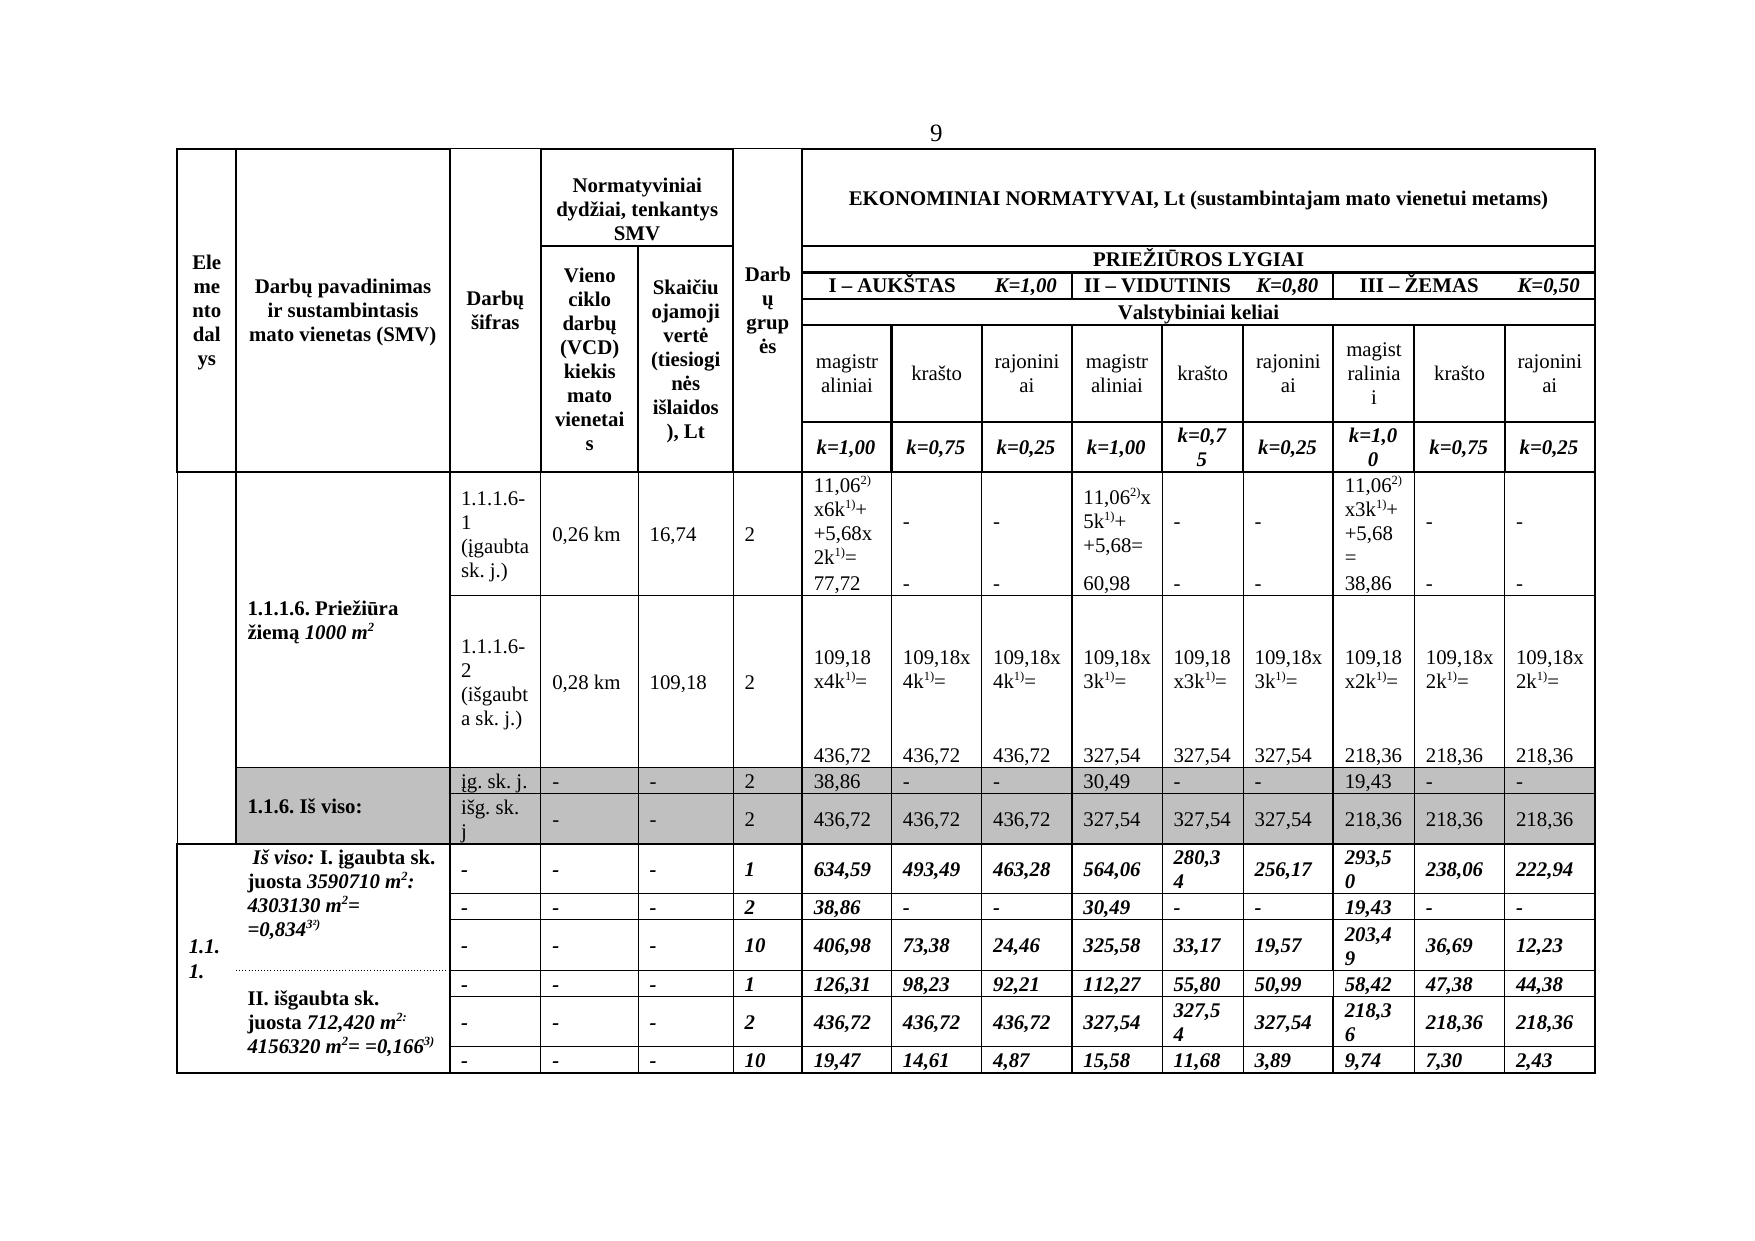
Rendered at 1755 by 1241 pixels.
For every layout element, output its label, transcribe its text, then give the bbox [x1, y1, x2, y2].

table_cell 19,57 [1244, 920, 1332, 969]
table_cell 44,38 [1505, 971, 1594, 996]
table_header Darbų grupės [734, 149, 801, 471]
table_cell 2 [734, 768, 801, 793]
table_cell - [451, 920, 540, 969]
table_cell 1.1.1.6. Priežiūra žiemą 1000 m2 [237, 473, 449, 767]
table_cell - [1163, 894, 1243, 919]
table_cell 30,49 [1073, 768, 1162, 793]
table_cell - [1415, 569, 1504, 595]
table_cell 73,38 [892, 920, 981, 969]
table_cell 436,72 [982, 794, 1071, 843]
table_cell 327,54 [1163, 741, 1243, 767]
table_cell - [451, 997, 540, 1046]
table_cell - [1244, 768, 1332, 793]
table_cell 327,54 [1244, 997, 1332, 1046]
table_cell 109,18x3k1)= [1073, 596, 1162, 741]
table_cell 238,06 [1415, 845, 1504, 893]
table_cell - [982, 473, 1071, 569]
table_cell 436,72 [803, 997, 891, 1046]
table_cell Iš viso: I. įgaubta sk. juosta 3590710 m2: 4303130 m2= =0,8343²) [236, 845, 449, 969]
table_cell - [1415, 894, 1504, 919]
table_cell - [1415, 473, 1504, 569]
table_cell 280,34 [1163, 845, 1243, 893]
table_cell - [1244, 569, 1332, 595]
table_cell 436,72 [803, 741, 891, 767]
table_cell - [639, 920, 733, 969]
table_cell - [892, 569, 981, 595]
table_cell 327,54 [1244, 741, 1332, 767]
table_cell - [639, 894, 733, 919]
table_cell - [451, 894, 540, 919]
table_cell 327,54 [1163, 997, 1243, 1046]
table_cell 493,49 [892, 845, 981, 893]
table_cell - [1415, 768, 1504, 793]
table_cell - [639, 997, 733, 1046]
table_cell 406,98 [803, 920, 891, 969]
table_cell 1 [734, 971, 801, 996]
table_cell - [541, 1047, 638, 1072]
table_cell 19,47 [803, 1047, 891, 1072]
table_cell 1.1.1. [178, 845, 236, 1072]
table_cell 218,36 [1334, 794, 1414, 843]
table_cell 222,94 [1505, 845, 1594, 893]
table_header Elemento dalys [178, 150, 235, 471]
table_cell II – VIDUTINIS [1073, 274, 1243, 297]
table_cell 109,18x2k1)= [1334, 596, 1414, 741]
table_cell 327,54 [1073, 741, 1162, 767]
table_cell 47,38 [1415, 971, 1504, 996]
table_cell - [451, 1047, 540, 1072]
table_header EKONOMINIAI NORMATYVAI, Lt (sustambintajam mato vienetui metams) [803, 150, 1594, 245]
table_cell 436,72 [892, 997, 981, 1046]
table_cell - [892, 768, 981, 793]
table_cell 77,72 [803, 569, 891, 595]
table_cell 14,61 [892, 1047, 981, 1072]
table_cell rajoniniai [983, 326, 1071, 421]
table_cell 11,062)x6k1)+ +5,68x2k1)= [803, 473, 891, 569]
table_cell rajoniniai [1244, 326, 1332, 421]
table_cell - [1505, 894, 1594, 919]
table_cell 634,59 [803, 845, 891, 893]
table_cell 126,31 [803, 971, 891, 996]
table_cell - [639, 971, 733, 996]
table_cell - [1163, 569, 1243, 595]
table_cell - [982, 569, 1071, 595]
table_cell 2 [734, 473, 801, 595]
table_cell 19,43 [1334, 894, 1414, 919]
table_cell 24,46 [982, 920, 1071, 969]
table_cell 109,18x3k1)= [1244, 596, 1332, 741]
table_cell - [541, 920, 638, 969]
table_cell k=0,75 [893, 423, 981, 471]
table_cell 327,54 [1244, 794, 1332, 843]
table_cell K=1,00 [982, 274, 1071, 297]
table_cell 256,17 [1244, 845, 1332, 893]
table_cell 218,36 [1505, 997, 1594, 1046]
table_header Normatyviniai dydžiai, tenkantys SMV [542, 150, 732, 245]
table_cell Valstybiniai keliai [803, 300, 1594, 324]
table_cell - [639, 1047, 733, 1072]
table_cell 109,18x4k1)= [892, 596, 981, 741]
table_cell 38,86 [803, 894, 891, 919]
table_cell 15,58 [1073, 1047, 1162, 1072]
table_cell 564,06 [1073, 845, 1162, 893]
table_cell - [541, 971, 638, 996]
table_cell 11,062)x3k1)+ +5,68= [1334, 473, 1414, 569]
table_cell 1.1.1.6-1 (įgaubta sk. j.) [451, 473, 540, 595]
table_cell 218,36 [1415, 741, 1504, 767]
table_cell k=0,75 [1163, 423, 1242, 471]
table_cell - [541, 845, 638, 893]
table_cell krašto [893, 326, 981, 421]
table_cell 92,21 [982, 971, 1071, 996]
table_cell 3,89 [1244, 1047, 1332, 1072]
table_cell 50,99 [1244, 971, 1333, 996]
table_cell 112,27 [1073, 971, 1162, 996]
table_cell - [541, 794, 638, 843]
table_cell 463,28 [982, 845, 1071, 893]
table_cell 109,18x4k1)= [803, 596, 891, 741]
table_cell - [1244, 894, 1332, 919]
table_cell rajoniniai [1506, 326, 1594, 421]
table_cell 9,74 [1334, 1047, 1414, 1072]
table_cell 1.1.6. Iš viso: [237, 768, 449, 843]
table_cell 203,49 [1334, 920, 1414, 969]
table_cell 218,36 [1415, 997, 1504, 1046]
table_cell 2 [734, 596, 801, 767]
table_cell 436,72 [892, 741, 981, 767]
table_cell 218,36 [1334, 741, 1414, 767]
table_cell - [1505, 569, 1594, 595]
table_cell įg. sk. j. [451, 768, 540, 793]
table_cell 10 [734, 1047, 801, 1072]
table_cell magistraliniai [803, 326, 890, 421]
table_cell 218,36 [1505, 741, 1594, 767]
table_cell 2,43 [1505, 1047, 1594, 1072]
table_cell krašto [1415, 326, 1504, 421]
table_cell k=0,25 [1244, 423, 1332, 471]
table_cell magistraliniai [1073, 326, 1161, 421]
table_cell - [639, 794, 733, 843]
table_cell - [541, 894, 638, 919]
table_cell 10 [734, 920, 801, 969]
table_cell 7,30 [1415, 1047, 1504, 1072]
table_cell 436,72 [803, 794, 891, 843]
table_cell k=0,25 [983, 423, 1071, 471]
table_cell - [1244, 473, 1332, 569]
table_cell 436,72 [982, 997, 1071, 1046]
table_cell k=1,00 [1334, 423, 1413, 471]
table_cell 109,18x4k1)= [982, 596, 1071, 741]
table_cell 218,36 [1334, 997, 1414, 1046]
table_cell - [1163, 768, 1243, 793]
table_cell - [982, 768, 1071, 793]
table_cell 2 [734, 794, 801, 843]
table_cell 109,18x2k1)= [1505, 596, 1594, 741]
table_cell 293,50 [1334, 845, 1414, 893]
table_cell 58,42 [1334, 971, 1414, 996]
table_cell 1 [734, 845, 801, 893]
table_cell 11,062)x5k1)+ +5,68= [1073, 473, 1162, 569]
table_cell - [639, 768, 733, 793]
table_cell 327,54 [1073, 794, 1162, 843]
table_cell k=1,00 [1073, 423, 1161, 471]
table_cell k=0,25 [1506, 423, 1594, 471]
table_cell 109,18x3k1)= [1163, 596, 1243, 741]
table_cell - [1505, 473, 1594, 569]
table_cell 19,43 [1334, 768, 1414, 793]
table_cell 109,18 [639, 596, 733, 767]
table_cell 1.1.1.6-2 (išgaubta sk. j.) [451, 596, 540, 767]
table_cell išg. sk. j [451, 794, 540, 843]
table_cell - [541, 768, 638, 793]
table_cell - [1163, 473, 1243, 569]
table_cell PRIEŽIŪROS LYGIAI [803, 247, 1594, 271]
table_cell - [1505, 768, 1594, 793]
table_cell - [892, 473, 981, 569]
table_cell 11,68 [1163, 1047, 1243, 1072]
table_cell - [639, 845, 733, 893]
table_cell 98,23 [892, 971, 981, 996]
table_cell II. išgaubta sk. juosta 712,420 m2: 4156320 m2= =0,1663) [236, 970, 449, 1072]
table_cell 436,72 [982, 741, 1071, 767]
table_header Darbų šifras [451, 149, 540, 471]
table_cell 0,26 km [541, 473, 638, 595]
table_cell K=0,50 [1505, 274, 1594, 297]
table_cell - [892, 894, 981, 919]
table_cell 33,17 [1163, 920, 1243, 969]
table_cell 12,23 [1505, 920, 1594, 969]
table_cell 38,86 [803, 768, 891, 793]
table_cell magistraliniai [1334, 326, 1413, 421]
table_cell 2 [734, 997, 801, 1046]
table_cell 327,54 [1163, 794, 1243, 843]
table_cell 1.1.1. Skiriamoji juosta [178, 473, 235, 843]
table_cell 4,87 [982, 1047, 1071, 1072]
table_cell k=1,00 [803, 423, 890, 471]
table_cell Skaičiuojamoji vertė (tiesioginės išlaidos), Lt [639, 247, 732, 471]
table_cell 0,28 km [541, 596, 638, 767]
table_cell 218,36 [1415, 794, 1504, 843]
table_cell - [982, 894, 1071, 919]
table_header Darbų pavadinimas ir sustambintasis mato vienetas (SMV) [237, 150, 449, 471]
table_cell 60,98 [1073, 569, 1162, 595]
table_cell 325,58 [1073, 920, 1162, 969]
table_cell 36,69 [1415, 920, 1504, 969]
table_cell 55,80 [1163, 971, 1243, 996]
table_cell 109,18x2k1)= [1415, 596, 1504, 741]
table_cell 30,49 [1073, 894, 1162, 919]
table_cell III – ŽEMAS [1334, 274, 1504, 297]
table_cell 2 [734, 894, 801, 919]
table_cell - [541, 997, 638, 1046]
table_cell - [451, 845, 540, 893]
table_cell krašto [1163, 326, 1242, 421]
table_cell - [451, 971, 540, 996]
table_cell I – AUKŠTAS [803, 274, 982, 297]
table_cell 38,86 [1334, 569, 1414, 595]
table_cell 16,74 [639, 473, 733, 595]
table_cell k=0,75 [1415, 423, 1504, 471]
table_cell 436,72 [892, 794, 981, 843]
table_cell K=0,80 [1243, 274, 1332, 297]
table_cell 327,54 [1073, 997, 1162, 1046]
table_cell Vieno ciklo darbų (VCD) kiekis mato vienetais [542, 247, 637, 471]
table_cell 218,36 [1505, 794, 1594, 843]
